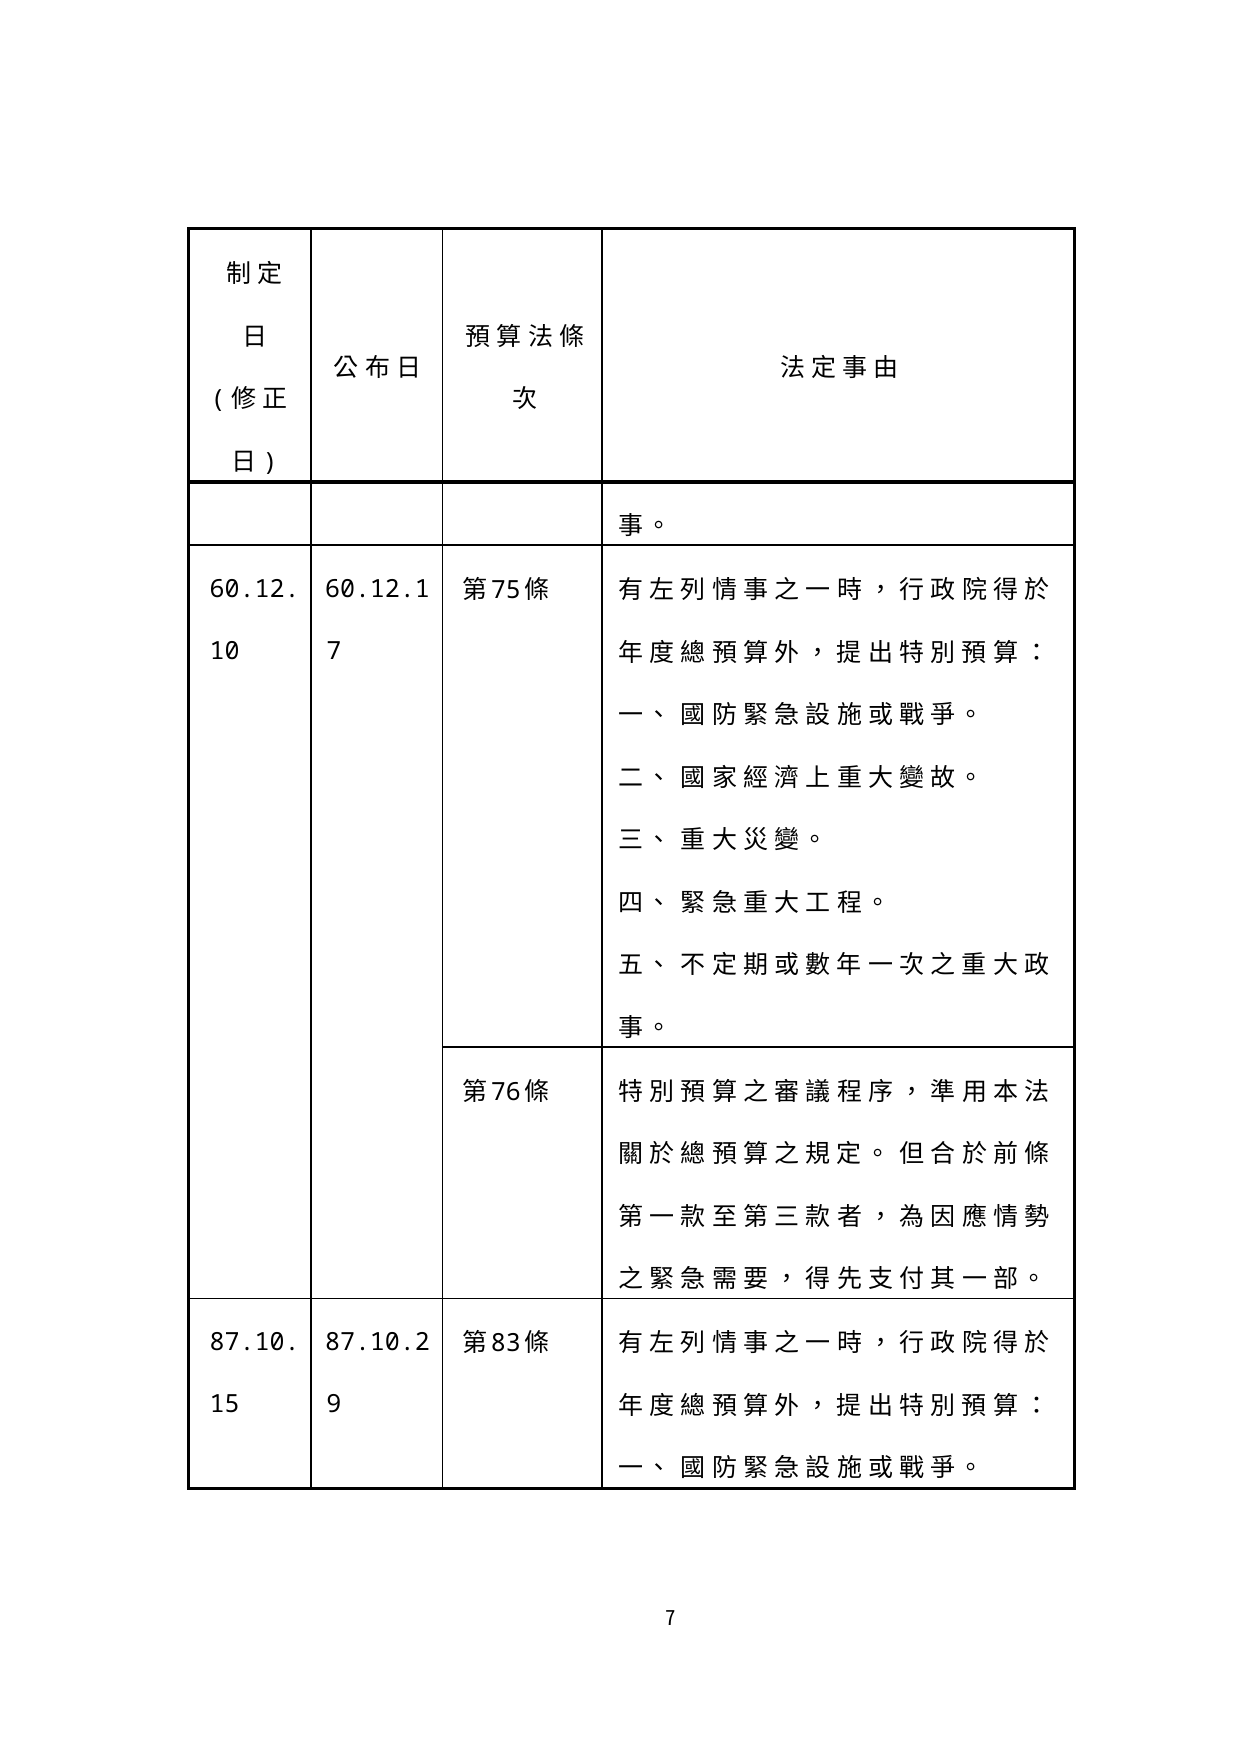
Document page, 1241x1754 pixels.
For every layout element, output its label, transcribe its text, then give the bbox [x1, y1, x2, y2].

table_cell [443, 484, 601, 544]
table_cell 有左列情事之一時，行政院得於年度總預算外，提出特別預算： 一、國防緊急設施或戰爭。 二、國家經濟上重大變故。 三、重大災變。 四、緊急重大工程。 五、不定期或數年一次之重大政事。 [603, 546, 1073, 1046]
table_cell 特別預算之審議程序，準用本法關於總預算之規定。但合於前條第一款至第三款者，為因應情勢之緊急需要，得先支付其一部。 [603, 1048, 1073, 1297]
table_cell 第76條 [443, 1048, 601, 1297]
table_cell 有左列情事之一時，行政院得於年度總預算外，提出特別預算： 一、國防緊急設施或戰爭。 [603, 1299, 1073, 1487]
table_header 法定事由 [603, 230, 1073, 480]
table_header 預算法條次 [443, 230, 601, 480]
table_header 制定日 (修正日) [190, 230, 310, 480]
table_cell 60.12.17 [312, 546, 442, 1297]
table_cell 87.10.29 [312, 1299, 442, 1487]
table_cell [190, 484, 310, 544]
table_cell 第83條 [443, 1299, 601, 1487]
table_cell 60.12.10 [190, 546, 310, 1297]
table_cell 87.10.15 [190, 1299, 310, 1487]
table_header 公布日 [312, 230, 442, 480]
table_cell 事。 [603, 484, 1073, 544]
table_cell 第75條 [443, 546, 601, 1046]
table_cell [312, 484, 442, 544]
